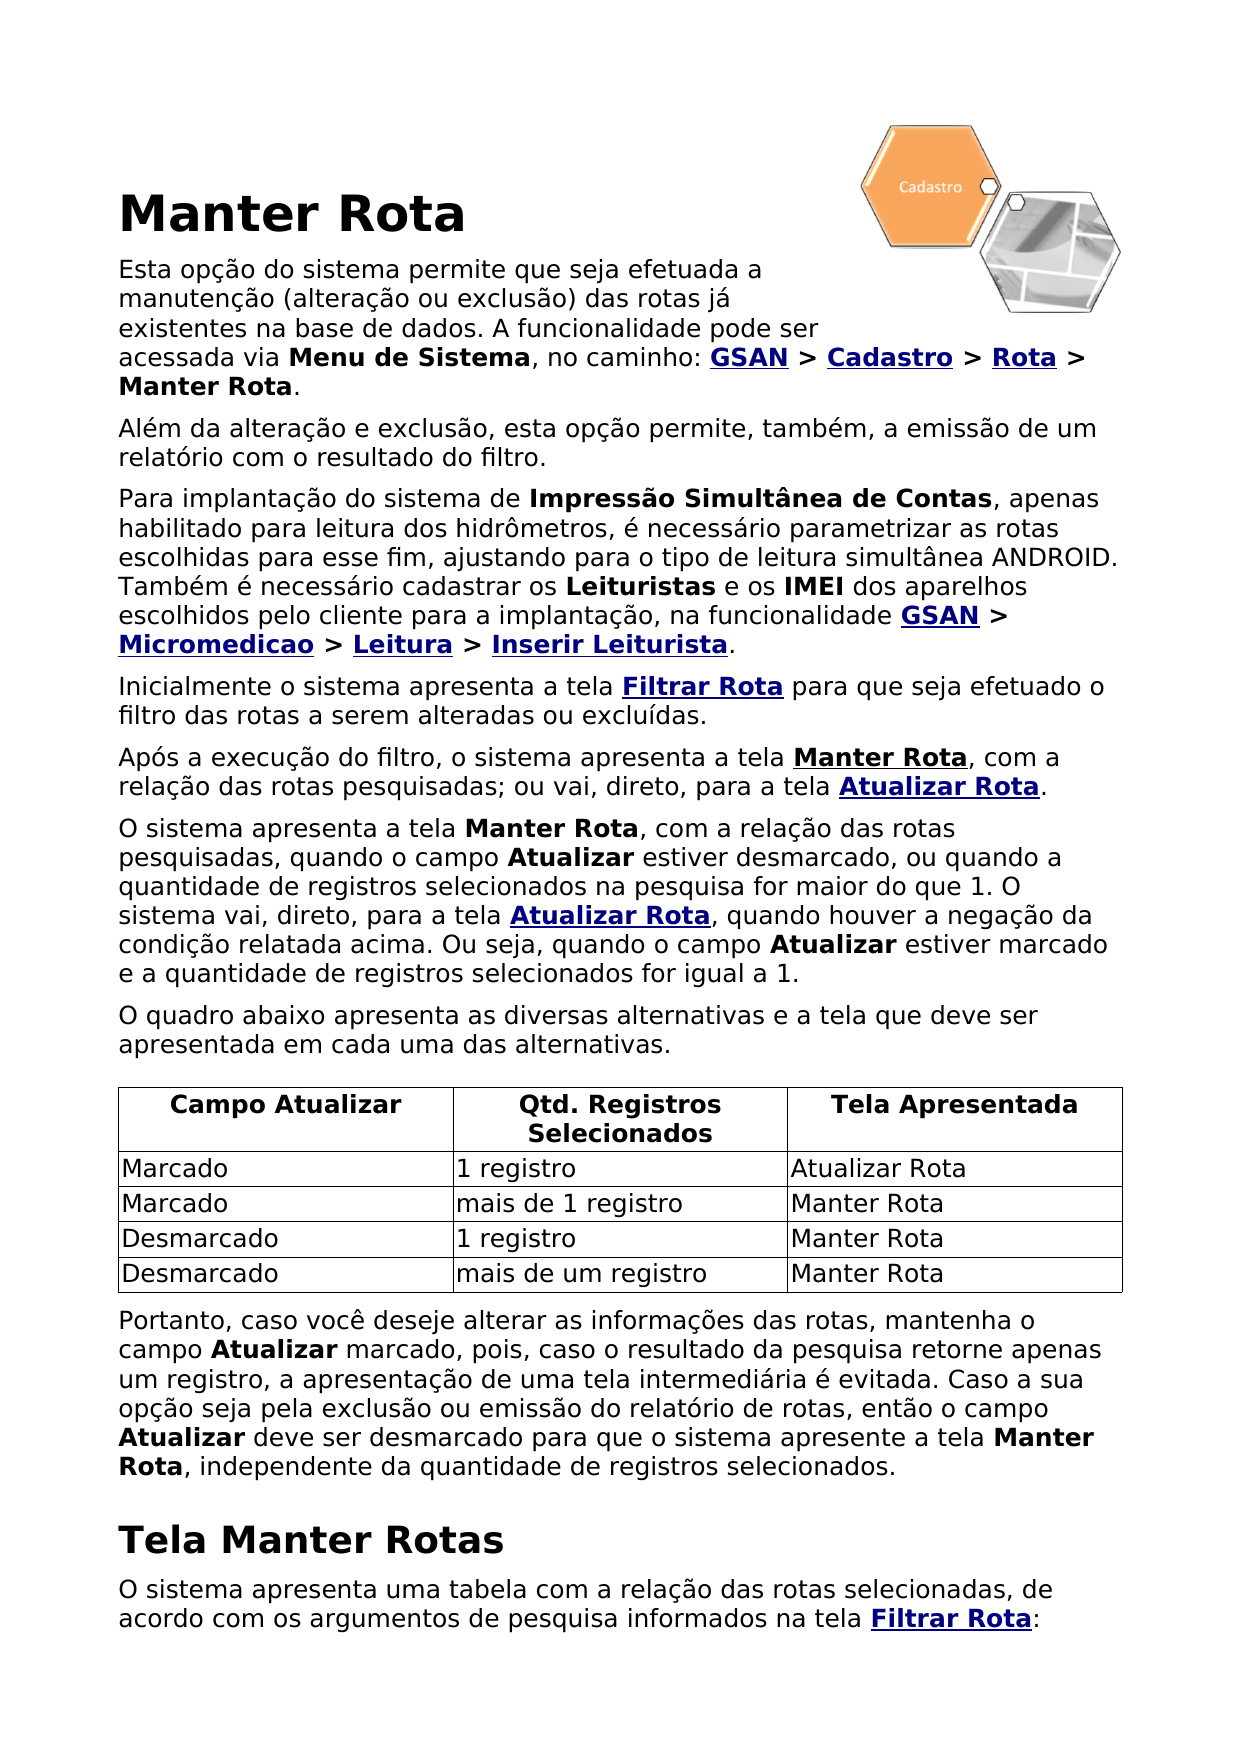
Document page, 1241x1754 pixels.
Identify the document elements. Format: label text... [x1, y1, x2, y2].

text O quadro abaixo apresenta as diversas alternativas e a tela que deve ser apresentada em cada uma das alternativas. [118, 1001, 1122, 1060]
table_header Campo Atualizar [119, 1088, 453, 1151]
table_cell Manter Rota [788, 1222, 1122, 1257]
text Para implantação do sistema de Impressão Simultânea de Contas, apenas habilitado para leitura dos hidrômetros, é necessário parametrizar as rotas escolhidas para esse fim, ajustando para o tipo de leitura simultânea ANDROID. Também é necessário cadastrar os Leituristas e os IMEI dos aparelhos escolhidos pelo cliente para a implantação, na funcionalidade GSAN > Micromedicao > Leitura > Inserir Leiturista. [118, 485, 1122, 660]
table_cell Marcado [119, 1187, 453, 1221]
text Após a execução do filtro, o sistema apresenta a tela Manter Rota, com a relação das rotas pesquisadas; ou vai, direto, para a tela Atualizar Rota. [118, 743, 1122, 801]
text O sistema apresenta a tela Manter Rota, com a relação das rotas pesquisadas, quando o campo Atualizar estiver desmarcado, ou quando a quantidade de registros selecionados na pesquisa for maior do que 1. O sistema vai, direto, para a tela Atualizar Rota, quando houver a negação da condição relatada acima. Ou seja, quando o campo Atualizar estiver marcado e a quantidade de registros selecionados for igual a 1. [118, 814, 1122, 989]
subtitle Manter Rota [118, 185, 856, 243]
table_cell Atualizar Rota [788, 1152, 1122, 1186]
table_cell mais de um registro [454, 1258, 787, 1292]
picture [856, 118, 1123, 318]
table_cell Desmarcado [119, 1222, 453, 1257]
text Inicialmente o sistema apresenta a tela Filtrar Rota para que seja efetuado o filtro das rotas a serem alteradas ou excluídas. [118, 672, 1122, 731]
text Portanto, caso você deseje alterar as informações das rotas, mantenha o campo Atualizar marcado, pois, caso o resultado da pesquisa retorne apenas um registro, a apresentação de uma tela intermediária é evitada. Caso a sua opção seja pela exclusão ou emissão do relatório de rotas, então o campo Atualizar deve ser desmarcado para que o sistema apresente a tela Manter Rota, independente da quantidade de registros selecionados. [118, 1307, 1122, 1482]
table_cell Manter Rota [788, 1258, 1122, 1292]
table_header Tela Apresentada [788, 1088, 1122, 1151]
text Além da alteração e exclusão, esta opção permite, também, a emissão de um relatório com o resultado do filtro. [118, 414, 1122, 472]
table_cell Desmarcado [119, 1258, 453, 1292]
subtitle Tela Manter Rotas [118, 1519, 1122, 1563]
text O sistema apresenta uma tabela com a relação das rotas selecionadas, de acordo com os argumentos de pesquisa informados na tela Filtrar Rota: [118, 1575, 1122, 1633]
table_cell 1 registro [454, 1152, 787, 1186]
table_header Qtd. Registros Selecionados [454, 1088, 787, 1151]
table_cell 1 registro [454, 1222, 787, 1257]
table_cell mais de 1 registro [454, 1187, 787, 1221]
table_cell Marcado [119, 1152, 453, 1186]
text Esta opção do sistema permite que seja efetuada a manutenção (alteração ou exclusão) das rotas já existentes na base de dados. A funcionalidade pode ser acessada via Menu de Sistema, no caminho: GSAN > Cadastro > Rota > Manter Rota. [118, 256, 1122, 401]
table_cell Manter Rota [788, 1187, 1122, 1221]
